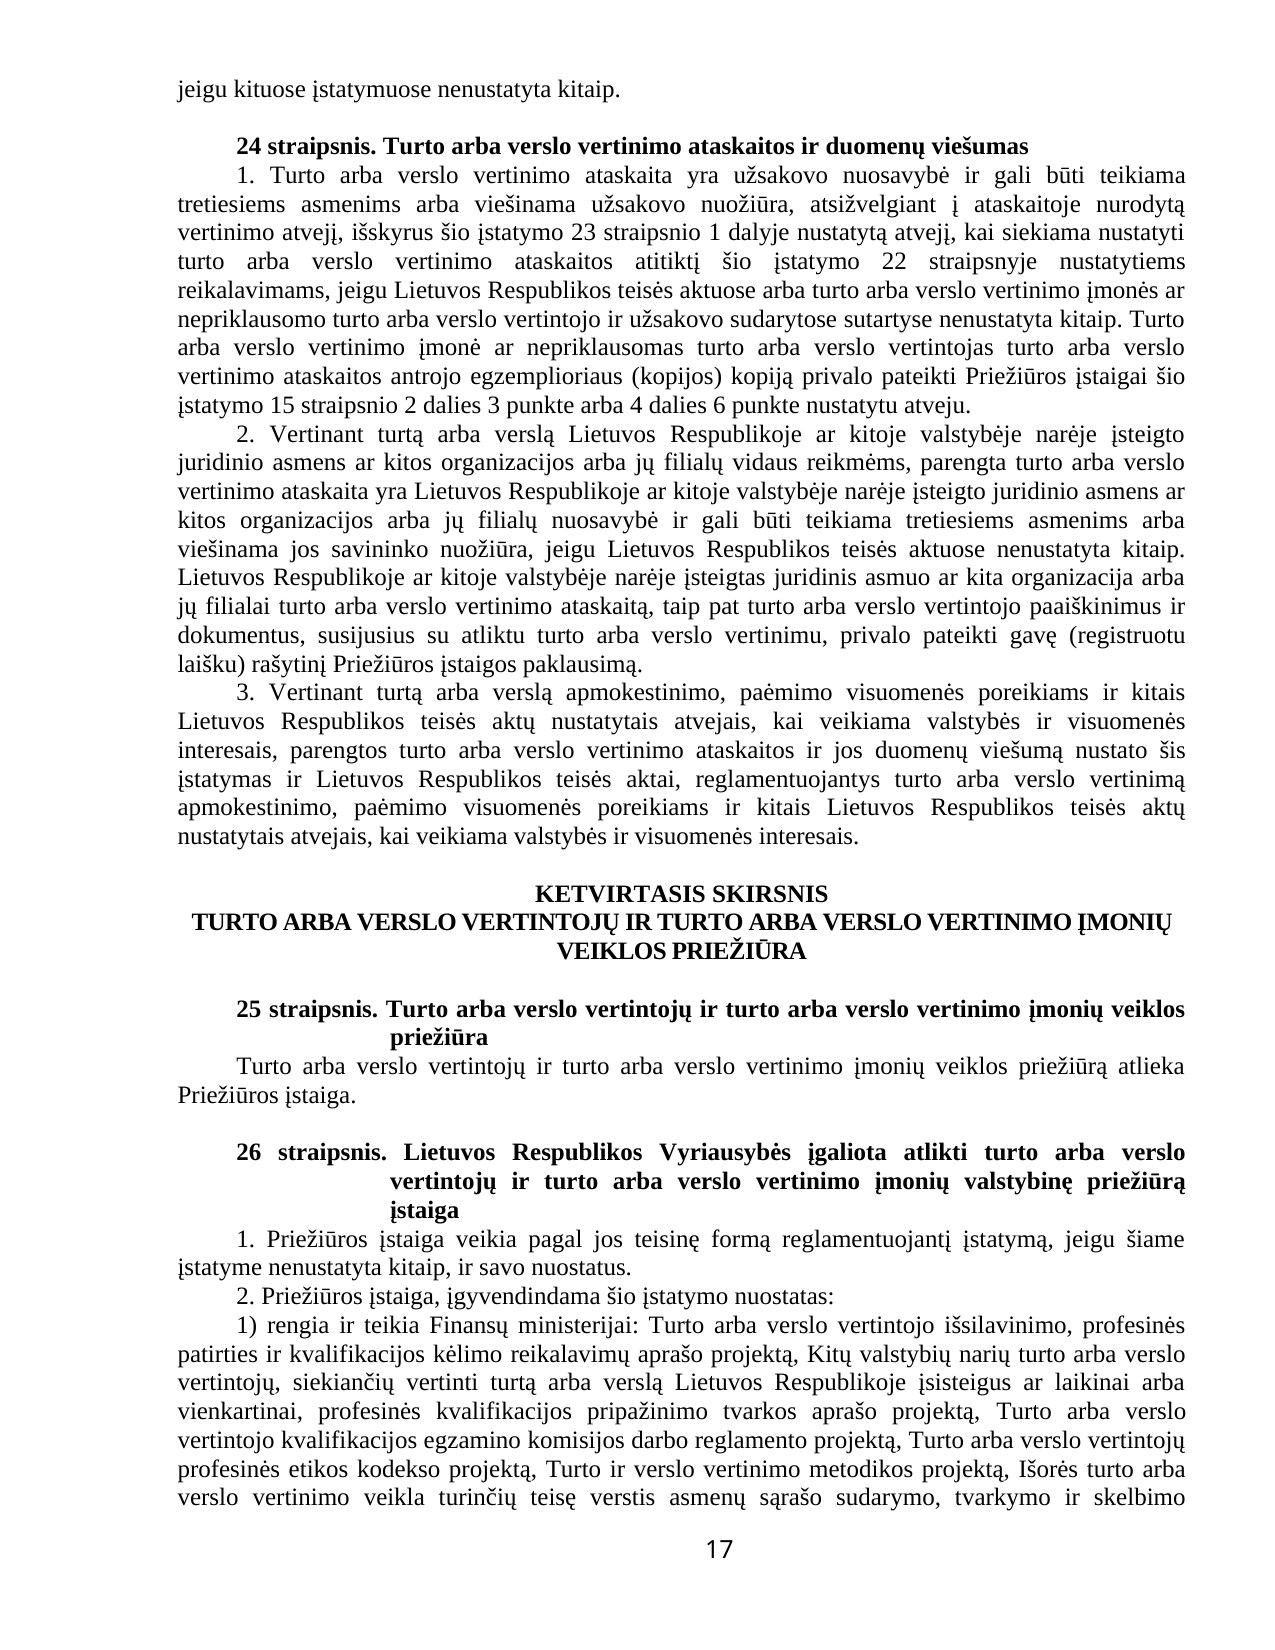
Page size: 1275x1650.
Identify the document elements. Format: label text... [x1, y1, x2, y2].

text 2. Priežiūros įstaiga, įgyvendindama šio įstatymo nuostatas: [177, 1281, 1186, 1310]
text 1) rengia ir teikia Finansų ministerijai: Turto arba verslo vertintojo išsilavinimo, profesinės patirties ir kvalifikacijos kėlimo reikalavimų aprašo projektą, Kitų valstybių narių turto arba verslo vertintojų, siekiančių vertinti turtą arba verslą Lietuvos Respublikoje įsisteigus ar laikinai arba vienkartinai, profesinės kvalifikacijos pripažinimo tvarkos aprašo projektą, Turto arba verslo vertintojo kvalifikacijos egzamino komisijos darbo reglamento projektą, Turto arba verslo vertintojų profesinės etikos kodekso projektą, Turto ir verslo vertinimo metodikos projektą, Išorės turto arba verslo vertinimo veikla turinčių teisę verstis asmenų sąrašo sudarymo, tvarkymo ir skelbimo [177, 1310, 1186, 1511]
text 26 straipsnis. Lietuvos Respublikos Vyriausybės įgaliota atlikti turto arba verslo vertintojų ir turto arba verslo vertinimo įmonių valstybinę priežiūrą įstaiga [236, 1137, 1186, 1224]
text 25 straipsnis. Turto arba verslo vertintojų ir turto arba verslo vertinimo įmonių veiklos priežiūra [236, 994, 1186, 1051]
text 1. Priežiūros įstaiga veikia pagal jos teisinę formą reglamentuojantį įstatymą, jeigu šiame įstatyme nenustatyta kitaip, ir savo nuostatus. [177, 1224, 1186, 1281]
text 24 straipsnis. Turto arba verslo vertinimo ataskaitos ir duomenų viešumas [177, 131, 1186, 160]
text jeigu kituose įstatymuose nenustatyta kitaip. [177, 74, 1186, 102]
text KETVIRTASIS SKIRSNIS [177, 879, 1186, 907]
text 2. Vertinant turtą arba verslą Lietuvos Respublikoje ar kitoje valstybėje narėje įsteigto juridinio asmens ar kitos organizacijos arba jų filialų vidaus reikmėms, parengta turto arba verslo vertinimo ataskaita yra Lietuvos Respublikoje ar kitoje valstybėje narėje įsteigto juridinio asmens ar kitos organizacijos arba jų filialų nuosavybė ir gali būti teikiama tretiesiems asmenims arba viešinama jos savininko nuožiūra, jeigu Lietuvos Respublikos teisės aktuose nenustatyta kitaip. Lietuvos Respublikoje ar kitoje valstybėje narėje įsteigtas juridinis asmuo ar kita organizacija arba jų filialai turto arba verslo vertinimo ataskaitą, taip pat turto arba verslo vertintojo paaiškinimus ir dokumentus, susijusius su atliktu turto arba verslo vertinimu, privalo pateikti gavę (registruotu laišku) rašytinį Priežiūros įstaigos paklausimą. [177, 419, 1186, 677]
text TURTO ARBA VERSLO VERTINTOJŲ IR TURTO ARBA VERSLO VERTINIMO ĮMONIŲ VEIKLOS PRIEŽIŪRA [177, 907, 1186, 965]
text 1. Turto arba verslo vertinimo ataskaita yra užsakovo nuosavybė ir gali būti teikiama tretiesiems asmenims arba viešinama užsakovo nuožiūra, atsižvelgiant į ataskaitoje nurodytą vertinimo atvejį, išskyrus šio įstatymo 23 straipsnio 1 dalyje nustatytą atvejį, kai siekiama nustatyti turto arba verslo vertinimo ataskaitos atitiktį šio įstatymo 22 straipsnyje nustatytiems reikalavimams, jeigu Lietuvos Respublikos teisės aktuose arba turto arba verslo vertinimo įmonės ar nepriklausomo turto arba verslo vertintojo ir užsakovo sudarytose sutartyse nenustatyta kitaip. Turto arba verslo vertinimo įmonė ar nepriklausomas turto arba verslo vertintojas turto arba verslo vertinimo ataskaitos antrojo egzemplioriaus (kopijos) kopiją privalo pateikti Priežiūros įstaigai šio įstatymo 15 straipsnio 2 dalies 3 punkte arba 4 dalies 6 punkte nustatytu atveju. [177, 160, 1186, 419]
text Turto arba verslo vertintojų ir turto arba verslo vertinimo įmonių veiklos priežiūrą atlieka Priežiūros įstaiga. [177, 1051, 1186, 1109]
text 3. Vertinant turtą arba verslą apmokestinimo, paėmimo visuomenės poreikiams ir kitais Lietuvos Respublikos teisės aktų nustatytais atvejais, kai veikiama valstybės ir visuomenės interesais, parengtos turto arba verslo vertinimo ataskaitos ir jos duomenų viešumą nustato šis įstatymas ir Lietuvos Respublikos teisės aktai, reglamentuojantys turto arba verslo vertinimą apmokestinimo, paėmimo visuomenės poreikiams ir kitais Lietuvos Respublikos teisės aktų nustatytais atvejais, kai veikiama valstybės ir visuomenės interesais. [177, 677, 1186, 850]
